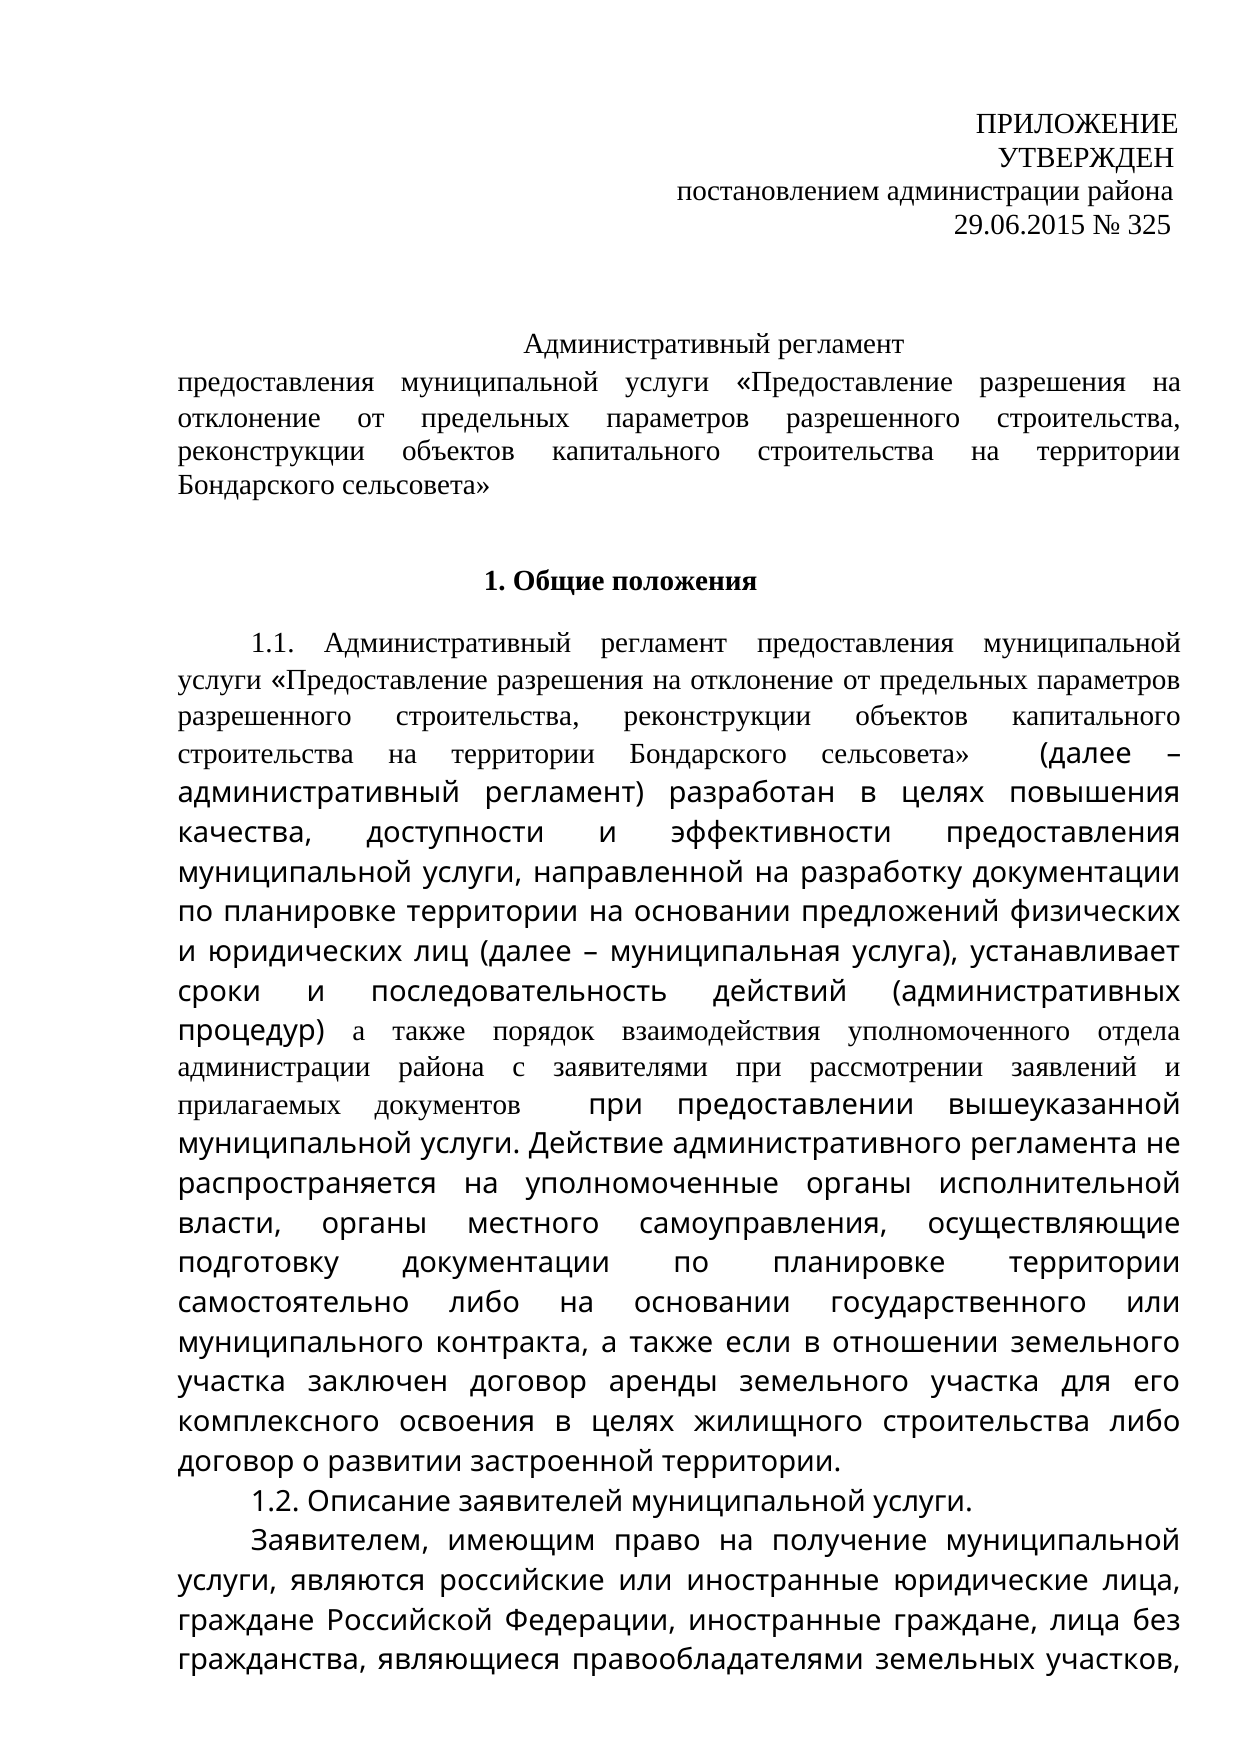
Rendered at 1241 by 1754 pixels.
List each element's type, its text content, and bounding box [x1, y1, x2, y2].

text предоставления муниципальной услуги «Предоставление разрешения на отклонение от предельных параметров разрешенного строительства, реконструкции объектов капитального строительства на территории Бондарского сельсовета» [177, 360, 1181, 501]
text Заявителем, имеющим право на получение муниципальной услуги, являются российские или иностранные юридические лица, граждане Российской Федерации, иностранные граждане, лица без гражданства, являющиеся правообладателями земельных участков, [177, 1519, 1181, 1678]
list 1. Общие положения [177, 563, 1181, 596]
text ПРИЛОЖЕНИЕ [177, 106, 1181, 140]
text 29.06.2015 № 325 [177, 207, 1181, 240]
text УТВЕРЖДЕН [177, 140, 1181, 173]
text 1.2. Описание заявителей муниципальной услуги. [177, 1480, 1181, 1519]
text 1.1. Административный регламент предоставления муниципальной услуги «Предоставление разрешения на отклонение от предельных параметров разрешенного строительства, реконструкции объектов капитального строительства на территории Бондарского сельсовета» (далее – административный регламент) разработан в целях повышения качества, доступности и эффективности предоставления муниципальной услуги, направленной на разработку документации по планировке территории на основании предложений физических и юридических лиц (далее – муниципальная услуга), устанавливает сроки и последовательность действий (административных процедур) а также порядок взаимодействия уполномоченного отдела администрации района с заявителями при рассмотрении заявлений и прилагаемых документов при предоставлении вышеуказанной муниципальной услуги. Действие административного регламента не распространяется на уполномоченные органы исполнительной власти, органы местного самоуправления, осуществляющие подготовку документации по планировке территории самостоятельно либо на основании государственного или муниципального контракта, а также если в отношении земельного участка заключен договор аренды земельного участка для его комплексного освоения в целях жилищного строительства либо договор о развитии застроенной территории. [177, 625, 1181, 1480]
text постановлением администрации района [177, 173, 1181, 207]
text Административный регламент [177, 327, 1181, 360]
